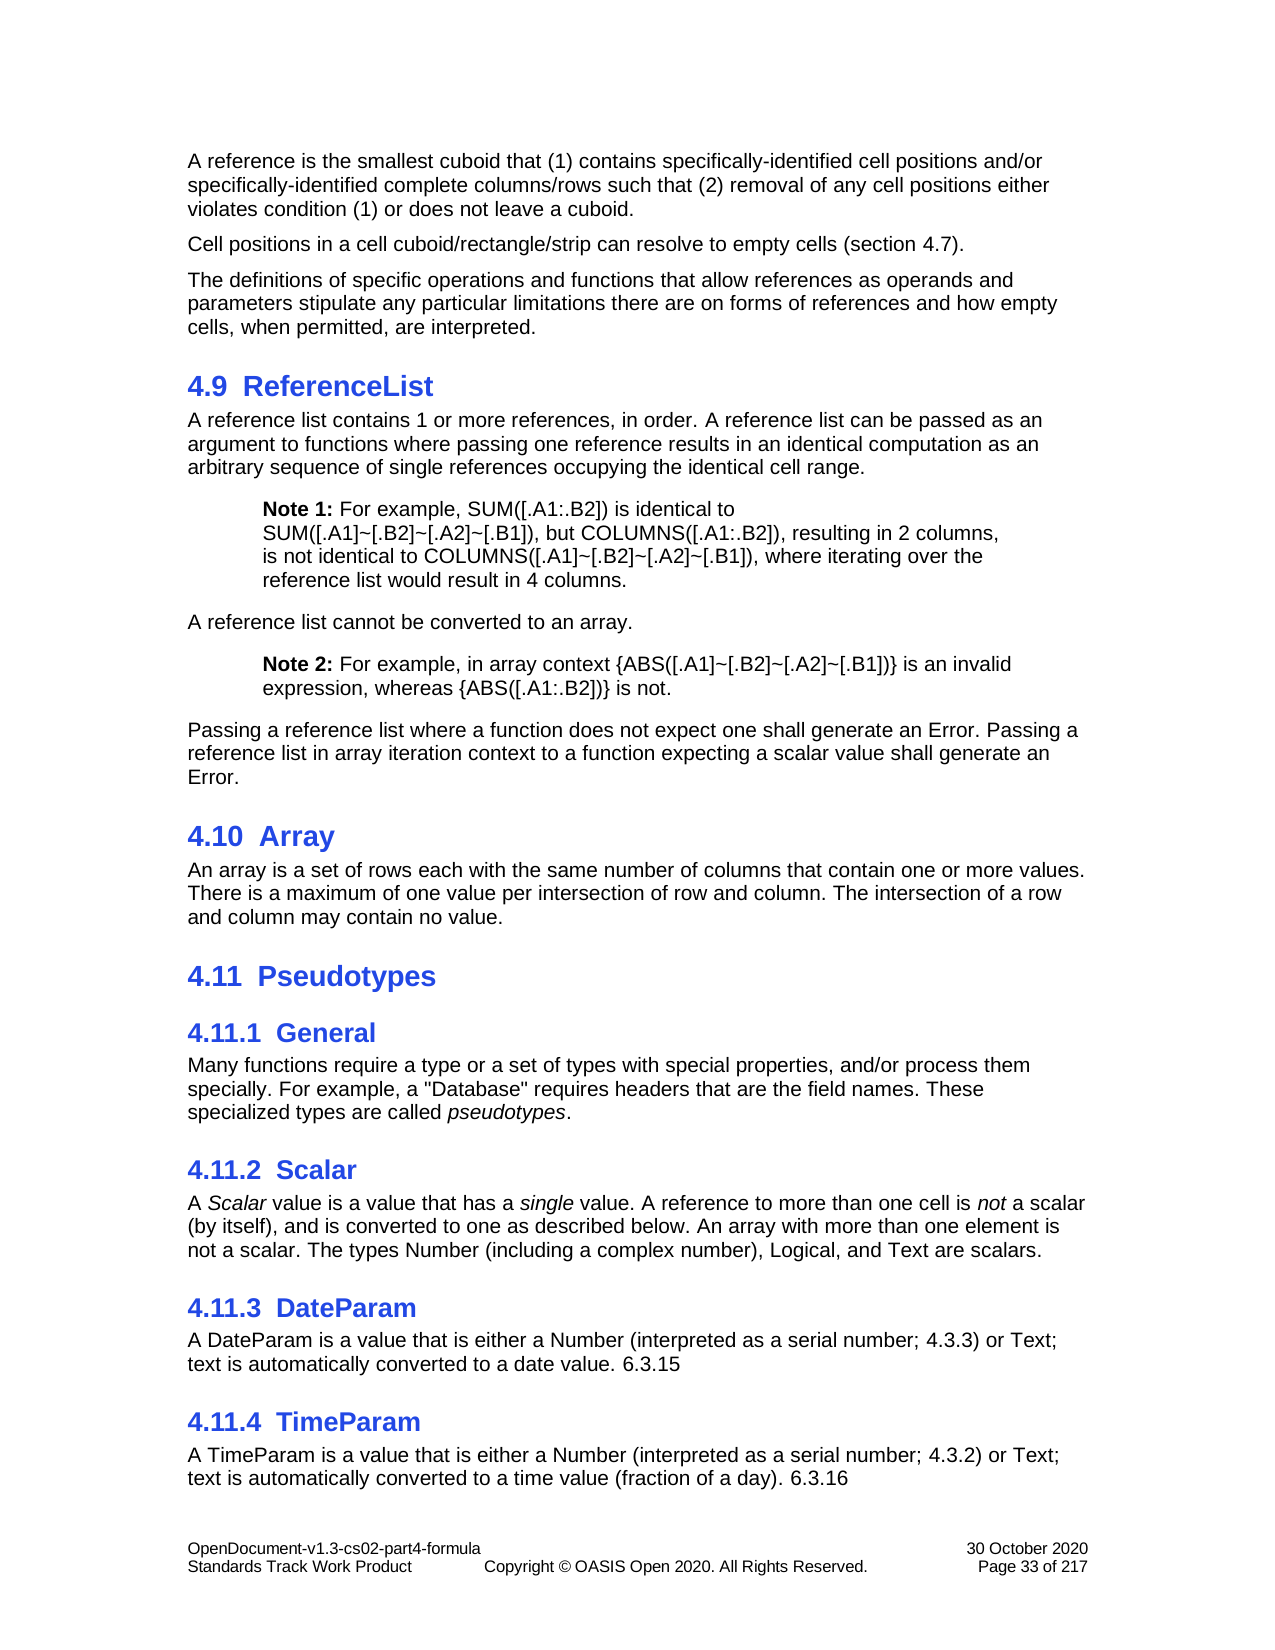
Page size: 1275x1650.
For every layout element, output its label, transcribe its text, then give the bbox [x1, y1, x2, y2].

text A TimeParam is a value that is either a Number (interpreted as a serial number; 4.3.2) or Text; text is automatically converted to a time value (fraction of a day). 6.3.16 [187, 1443, 1088, 1490]
subtitle General [187, 1017, 1088, 1047]
text An array is a set of rows each with the same number of columns that contain one or more values. There is a maximum of one value per intersection of row and column. The intersection of a row and column may contain no value. [187, 858, 1088, 929]
text The definitions of specific operations and functions that allow references as operands and parameters stipulate any particular limitations there are on forms of references and how empty cells, when permitted, are interpreted. [187, 268, 1088, 339]
subtitle Array [187, 820, 1088, 852]
text Passing a reference list where a function does not expect one shall generate an Error. Passing a reference list in array iteration context to a function expecting a scalar value shall generate an Error. [187, 718, 1088, 789]
subtitle TimeParam [187, 1407, 1088, 1437]
text A Scalar value is a value that has a single value. A reference to more than one cell is not a scalar (by itself), and is converted to one as described below. An array with more than one element is not a scalar. The types Number (including a complex number), Logical, and Text are scalars. [187, 1191, 1088, 1262]
subtitle Pseudotypes [187, 960, 1088, 992]
text Cell positions in a cell cuboid/rectangle/strip can resolve to empty cells (section 4.7). [187, 233, 1088, 256]
text Many functions require a type or a set of types with special properties, and/or process them specially. For example, a "Database" requires headers that are the field names. These specialized types are called pseudotypes. [187, 1053, 1088, 1124]
subtitle ReferenceList [187, 370, 1088, 402]
subtitle Scalar [187, 1155, 1088, 1185]
text A reference is the smallest cuboid that (1) contains specifically-identified cell positions and/or specifically-identified complete columns/rows such that (2) removal of any cell positions either violates condition (1) or does not leave a cuboid. [187, 150, 1088, 221]
text A reference list cannot be converted to an array. [187, 610, 1088, 634]
text Note 1: For example, SUM([.A1:.B2]) is identical to SUM([.A1]~[.B2]~[.A2]~[.B1]), but COLUMNS([.A1:.B2]), resulting in 2 columns, is not identical to COLUMNS([.A1]~[.B2]~[.A2]~[.B1]), where iterating over the reference list would result in 4 columns. [262, 498, 1013, 592]
text A reference list contains 1 or more references, in order. A reference list can be passed as an argument to functions where passing one reference results in an identical computation as an arbitrary sequence of single references occupying the identical cell range. [187, 408, 1088, 479]
text A DateParam is a value that is either a Number (interpreted as a serial number; 4.3.3) or Text; text is automatically converted to a date value. 6.3.15 [187, 1329, 1088, 1376]
text Note 2: For example, in array context {ABS([.A1]~[.B2]~[.A2]~[.B1])} is an invalid expression, whereas {ABS([.A1:.B2])} is not. [262, 652, 1013, 699]
subtitle DateParam [187, 1293, 1088, 1323]
